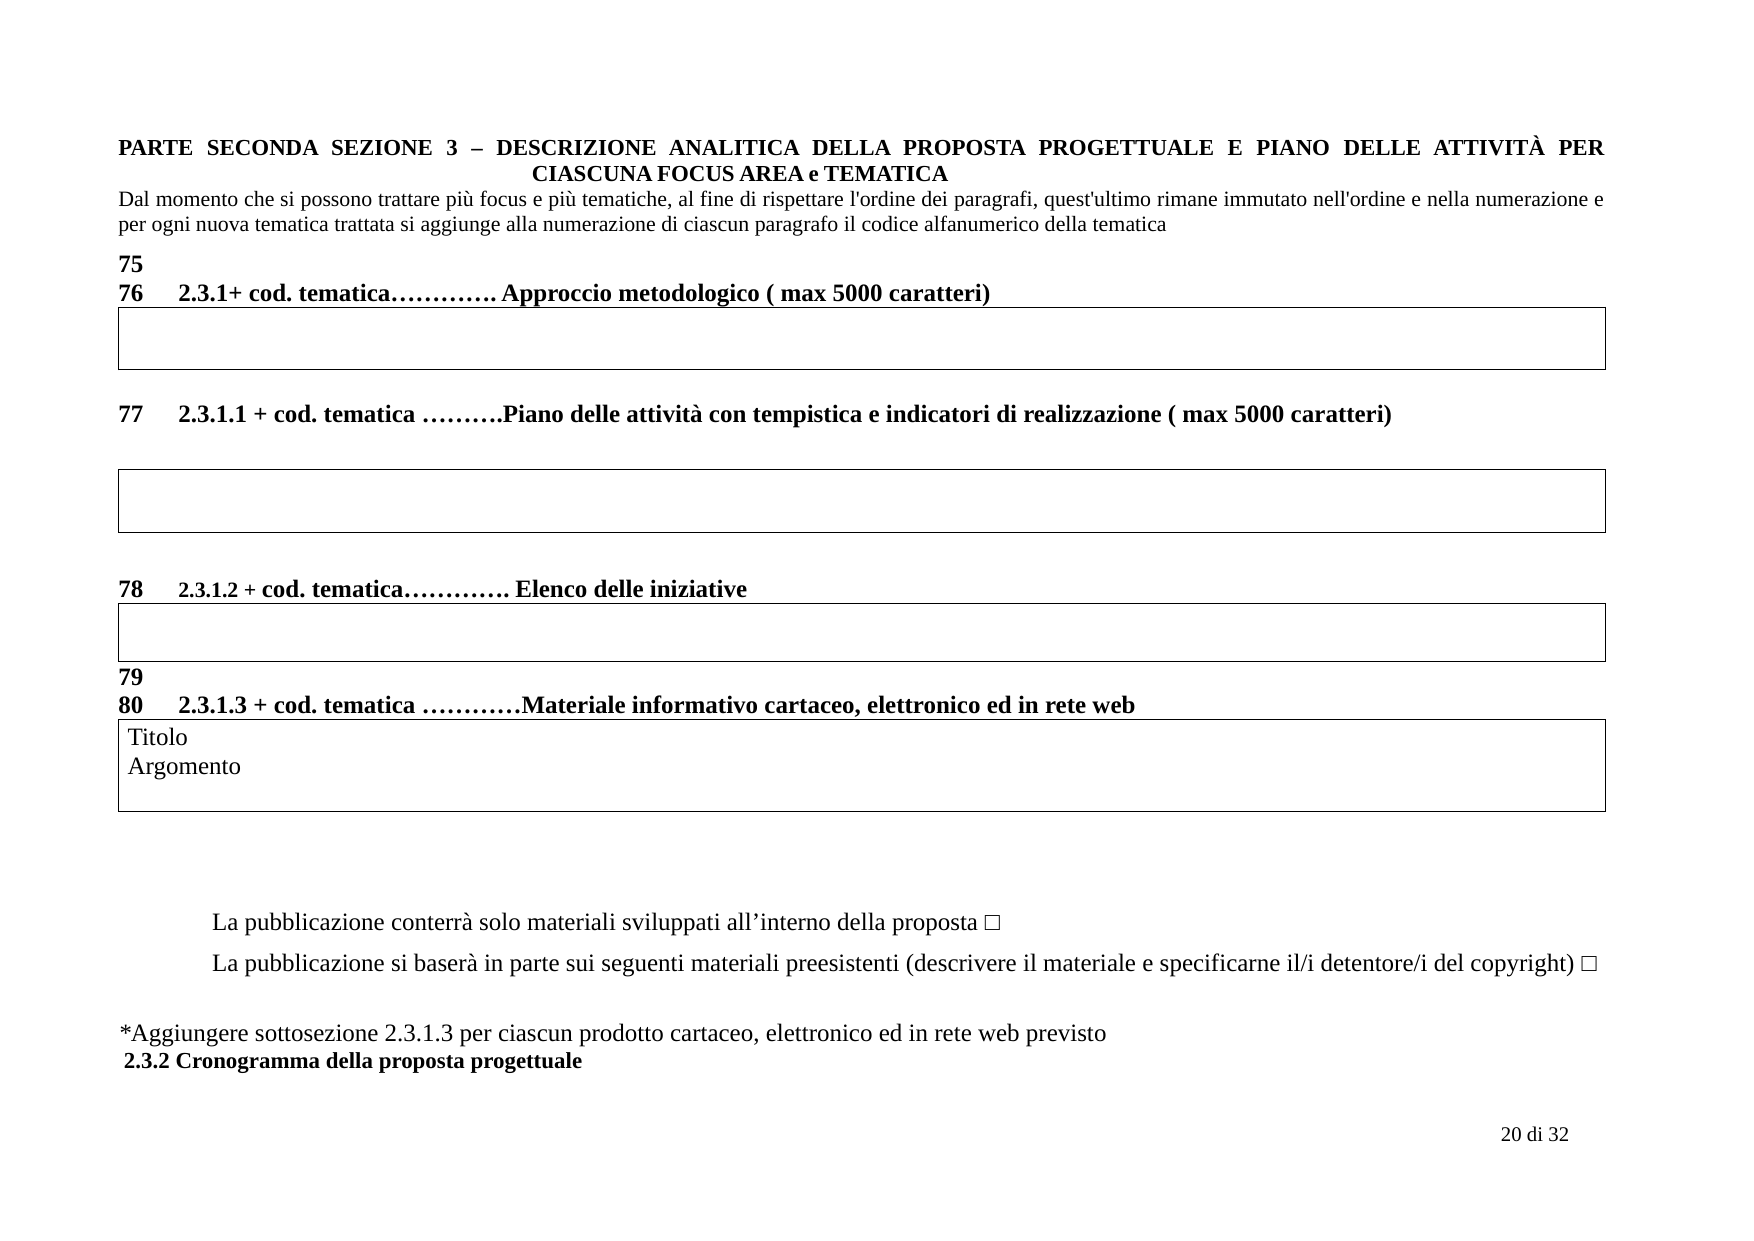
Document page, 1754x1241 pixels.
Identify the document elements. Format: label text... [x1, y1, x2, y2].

text Titolo [119, 720, 1605, 748]
subtitle 2.3.1.1 + cod. tematica ……….Piano delle attività con tempistica e indicatori di realizzazione ( max 5000 caratteri) [118, 399, 1606, 428]
text PARTE SECONDA SEZIONE 3 – DESCRIZIONE ANALITICA DELLA PROPOSTA PROGETTUALE E PIANO DELLE ATTIVITÀ PER CIASCUNA FOCUS AREA e TEMATICA [118, 133, 1606, 186]
text  La pubblicazione si baserà in parte sui seguenti materiali preesistenti (descrivere il materiale e specificarne il/i detentore/i del copyright) □ [118, 948, 1606, 977]
subtitle 2.3.1+ cod. tematica…………. Approccio metodologico ( max 5000 caratteri) [118, 278, 1606, 307]
subtitle 2.3.1.3 + cod. tematica …………Materiale informativo cartaceo, elettronico ed in rete web [118, 691, 1606, 719]
subtitle 2.3.1.2 + cod. tematica…………. Elenco delle iniziative [118, 574, 1606, 603]
text Argomento [119, 748, 1605, 780]
text 2.3.2 Cronogramma della proposta progettuale [118, 1047, 1606, 1073]
text *Aggiungere sottosezione 2.3.1.3 per ciascun prodotto cartaceo, elettronico ed in rete web previsto [118, 1018, 1606, 1047]
text Dal momento che si possono trattare più focus e più tematiche, al fine di rispettare l'ordine dei paragrafi, quest'ultimo rimane immutato nell'ordine e nella numerazione e per ogni nuova tematica trattata si aggiunge alla numerazione di ciascun paragrafo il codice alfanumerico della tematica [118, 186, 1606, 237]
text  La pubblicazione conterrà solo materiali sviluppati all’interno della proposta □ [118, 907, 1606, 936]
